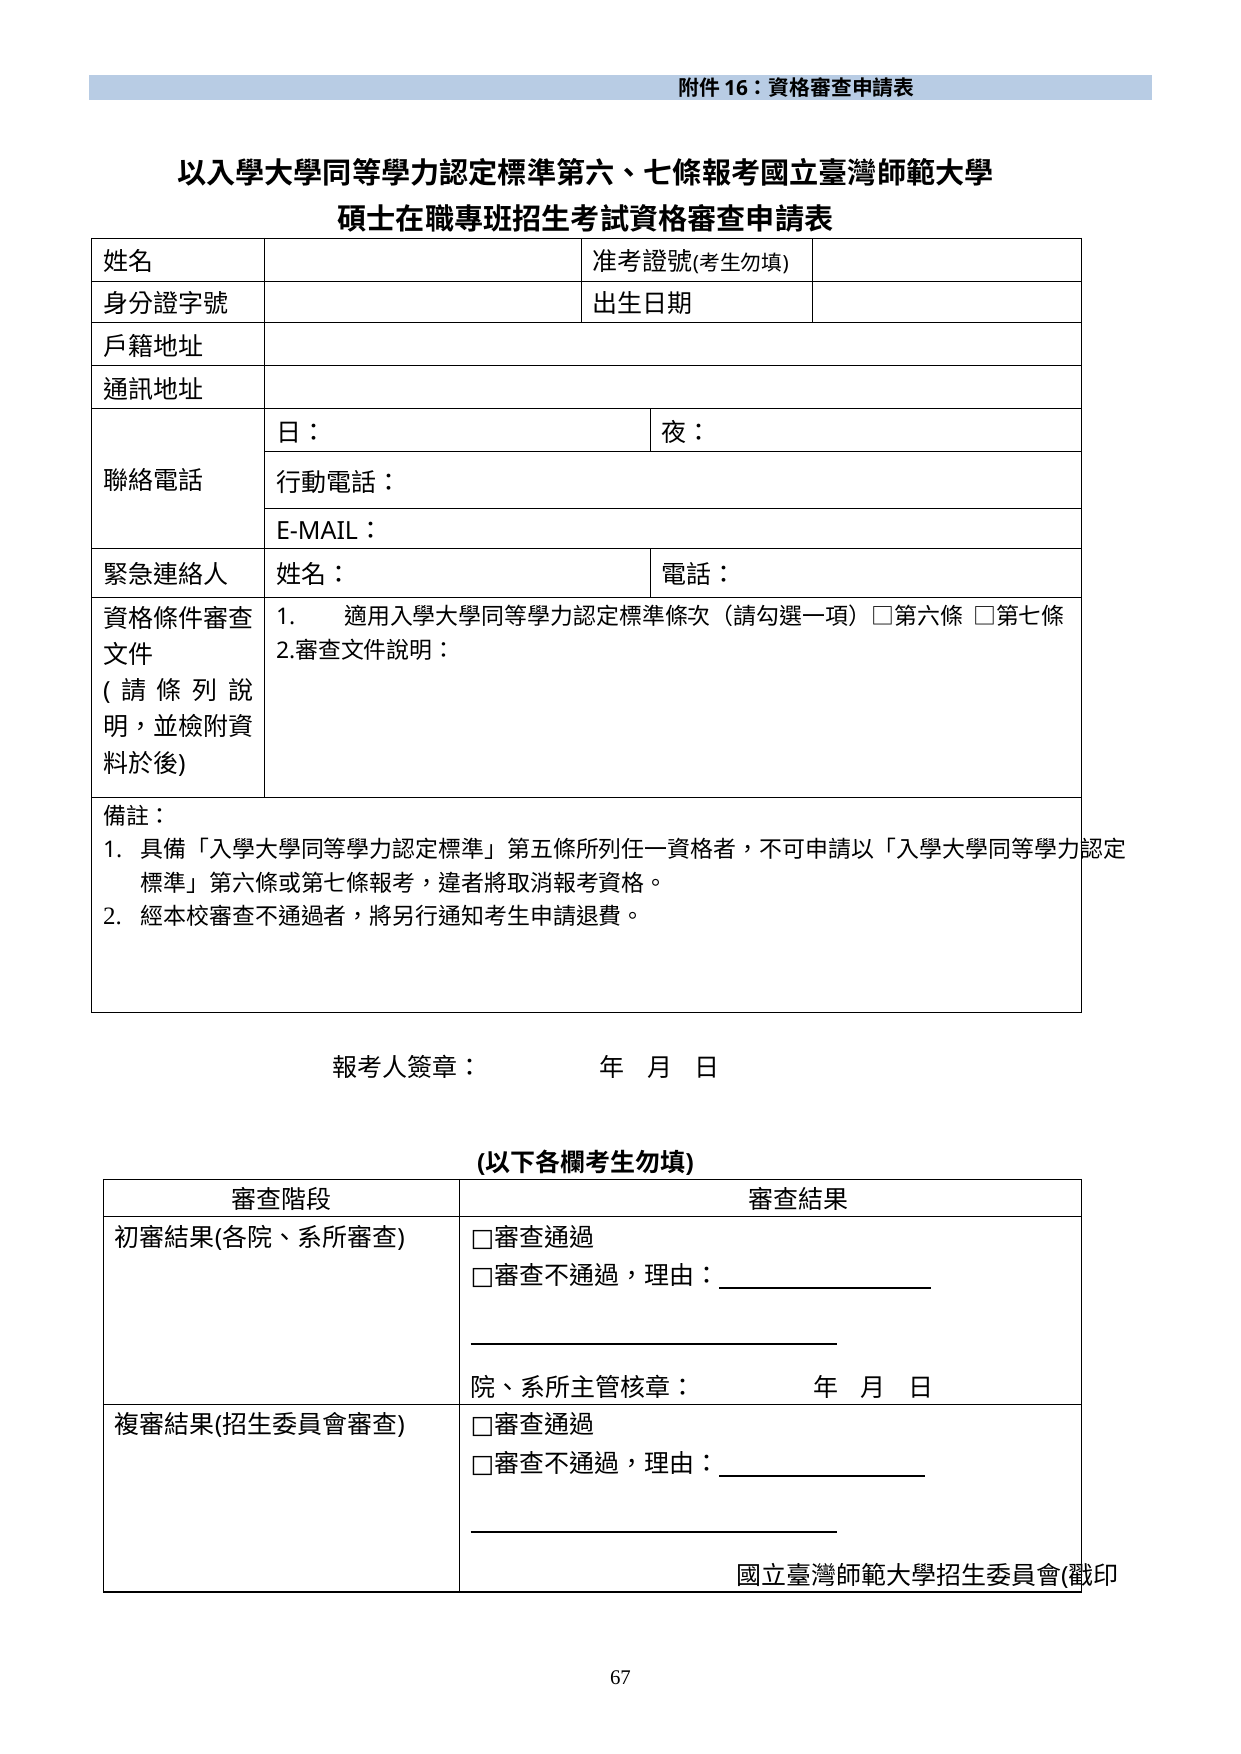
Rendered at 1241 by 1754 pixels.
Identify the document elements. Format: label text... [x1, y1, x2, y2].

table_header 准考證號(考生勿填) [582, 239, 812, 281]
table_cell 姓名： [265, 549, 650, 597]
table_header [1082, 858, 1088, 1584]
table_header [1082, 100, 1088, 842]
table_cell 行動電話： [265, 452, 1081, 508]
table_cell 初審結果(各院、系所審查) [104, 1217, 459, 1404]
table_cell 適用入學大學同等學力認定標準條次（請勾選一項）□第六條 □第七條 2.審查文件說明： [265, 598, 1081, 797]
table_cell 備註： 具備「入學大學同等學力認定標準」第五條所列任一資格者，不可申請以「入學大學同等學力認定標準」第六條或第七條報考，違者將取消報考資格。 經本校審查不通過者，將另行通知考生申請退費。 [92, 798, 1081, 1012]
table_cell 緊急連絡人 [92, 549, 264, 597]
table_cell 出生日期 [582, 282, 812, 322]
table_cell 身分證字號 [92, 282, 264, 322]
table_cell [265, 366, 1081, 408]
table_cell 聯絡電話 [92, 409, 264, 548]
table_header [1082, 1582, 1088, 1592]
table_header [813, 239, 1081, 281]
table_header 以入學大學同等學力認定標準第六、七條報考國立臺灣師範大學 碩士在職專班招生考試資格審查申請表 報考人簽章： 年 月 日 (以下各欄考生勿填) [89, 100, 1082, 1592]
table_cell □審查通過 □審查不通過，理由： 國立臺灣師範大學招生委員會(戳印) [460, 1405, 1081, 1591]
table_cell □審查通過 □審查不通過，理由： 院、系所主管核章： 年 月 日 [460, 1217, 1081, 1404]
table_cell 複審結果(招生委員會審查) [104, 1405, 459, 1591]
table_cell 資格條件審查文件 (請條列說明，並檢附資料於後) [92, 598, 264, 797]
table_cell [265, 323, 1081, 365]
table_header 姓名 [92, 239, 264, 281]
table_cell [265, 282, 581, 322]
table_cell 日： [265, 409, 650, 451]
table_header 審查結果 [460, 1180, 1081, 1216]
table_cell 電話： [651, 549, 1081, 597]
table_header 審查階段 [104, 1180, 459, 1216]
table_cell 通訊地址 [92, 366, 264, 408]
table_cell E-MAIL： [265, 509, 1081, 548]
table_cell [813, 282, 1081, 322]
table_header [265, 239, 581, 281]
table_cell 戶籍地址 [92, 323, 264, 365]
table_cell 夜： [651, 409, 1081, 451]
